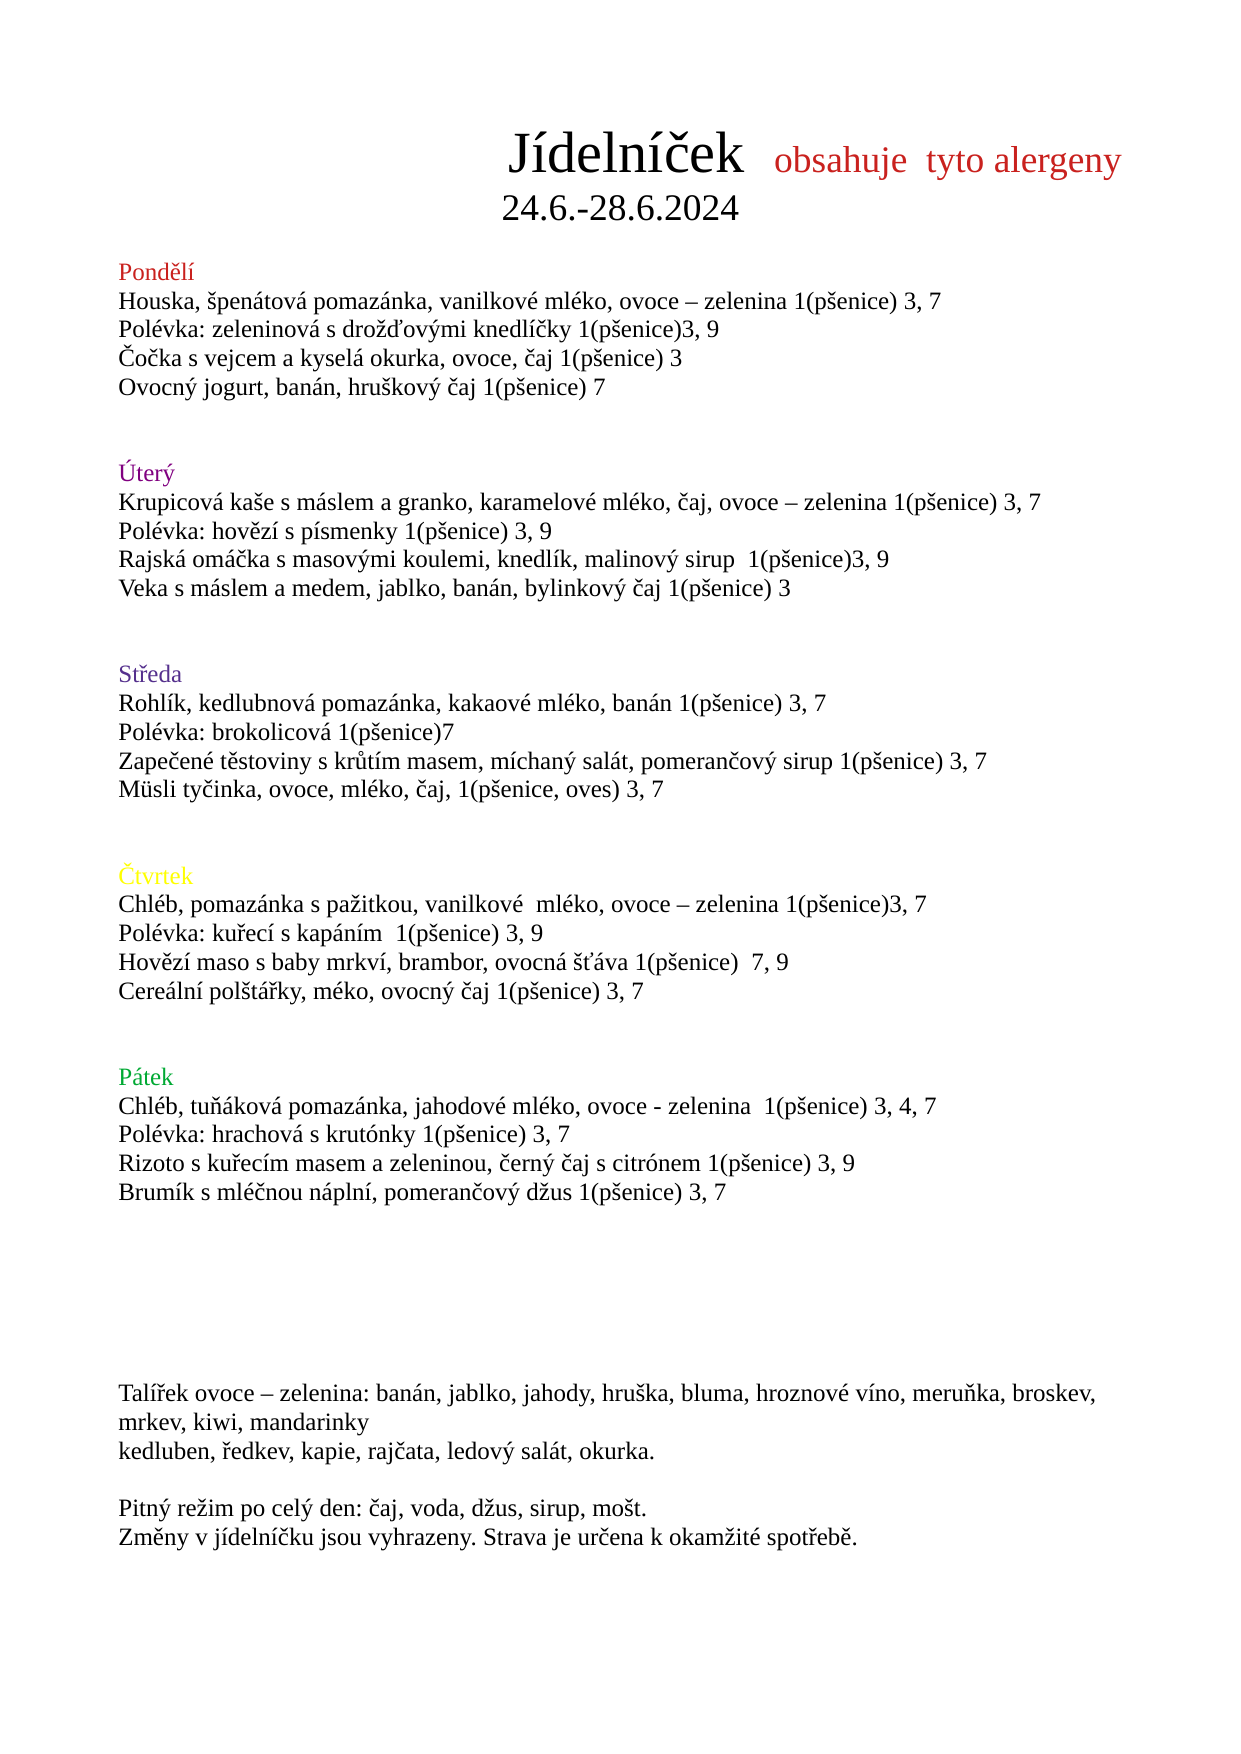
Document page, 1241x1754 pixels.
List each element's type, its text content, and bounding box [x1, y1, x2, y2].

text Pondělí [118, 257, 1122, 286]
text Ovocný jogurt, banán, hruškový čaj 1(pšenice) 7 [118, 372, 1122, 401]
text Chléb, pomazánka s pažitkou, vanilkové mléko, ovoce – zelenina 1(pšenice)3, 7 [118, 889, 1122, 918]
text Rizoto s kuřecím masem a zeleninou, černý čaj s citrónem 1(pšenice) 3, 9 [118, 1148, 1122, 1177]
text Jídelníček obsahuje tyto alergeny [118, 118, 1122, 185]
text Polévka: hovězí s písmenky 1(pšenice) 3, 9 [118, 516, 1122, 544]
text Veka s máslem a medem, jablko, banán, bylinkový čaj 1(pšenice) 3 [118, 573, 1122, 602]
text Úterý [118, 458, 1122, 487]
text Zapečené těstoviny s krůtím masem, míchaný salát, pomerančový sirup 1(pšenice) 3, 7 [118, 746, 1122, 774]
text Polévka: hrachová s krutónky 1(pšenice) 3, 7 [118, 1119, 1122, 1148]
text Talířek ovoce – zelenina: banán, jablko, jahody, hruška, bluma, hroznové víno, meruňka, broskev, mrkev, kiwi, mandarinky [118, 1378, 1122, 1436]
text Polévka: zeleninová s drožďovými knedlíčky 1(pšenice)3, 9 [118, 314, 1122, 343]
text Houska, špenátová pomazánka, vanilkové mléko, ovoce – zelenina 1(pšenice) 3, 7 [118, 286, 1122, 314]
text Čtvrtek [118, 861, 1122, 889]
text Pitný režim po celý den: čaj, voda, džus, sirup, mošt. [118, 1493, 1122, 1522]
text Chléb, tuňáková pomazánka, jahodové mléko, ovoce - zelenina 1(pšenice) 3, 4, 7 [118, 1091, 1122, 1119]
text Krupicová kaše s máslem a granko, karamelové mléko, čaj, ovoce – zelenina 1(pšenice) 3, 7 [118, 487, 1122, 516]
text Brumík s mléčnou náplní, pomerančový džus 1(pšenice) 3, 7 [118, 1177, 1122, 1206]
text Müsli tyčinka, ovoce, mléko, čaj, 1(pšenice, oves) 3, 7 [118, 774, 1122, 803]
text Pátek [118, 1062, 1122, 1091]
text Rajská omáčka s masovými koulemi, knedlík, malinový sirup 1(pšenice)3, 9 [118, 544, 1122, 573]
text Polévka: brokolicová 1(pšenice)7 [118, 717, 1122, 746]
text Středa [118, 659, 1122, 688]
text kedluben, ředkev, kapie, rajčata, ledový salát, okurka. [118, 1436, 1122, 1464]
text 24.6.-28.6.2024 [118, 185, 1122, 228]
text Změny v jídelníčku jsou vyhrazeny. Strava je určena k okamžité spotřebě. [118, 1522, 1122, 1551]
text Čočka s vejcem a kyselá okurka, ovoce, čaj 1(pšenice) 3 [118, 343, 1122, 372]
text Polévka: kuřecí s kapáním 1(pšenice) 3, 9 [118, 918, 1122, 947]
text Rohlík, kedlubnová pomazánka, kakaové mléko, banán 1(pšenice) 3, 7 [118, 688, 1122, 717]
text Cereální polštářky, méko, ovocný čaj 1(pšenice) 3, 7 [118, 976, 1122, 1004]
text Hovězí maso s baby mrkví, brambor, ovocná šťáva 1(pšenice) 7, 9 [118, 947, 1122, 976]
